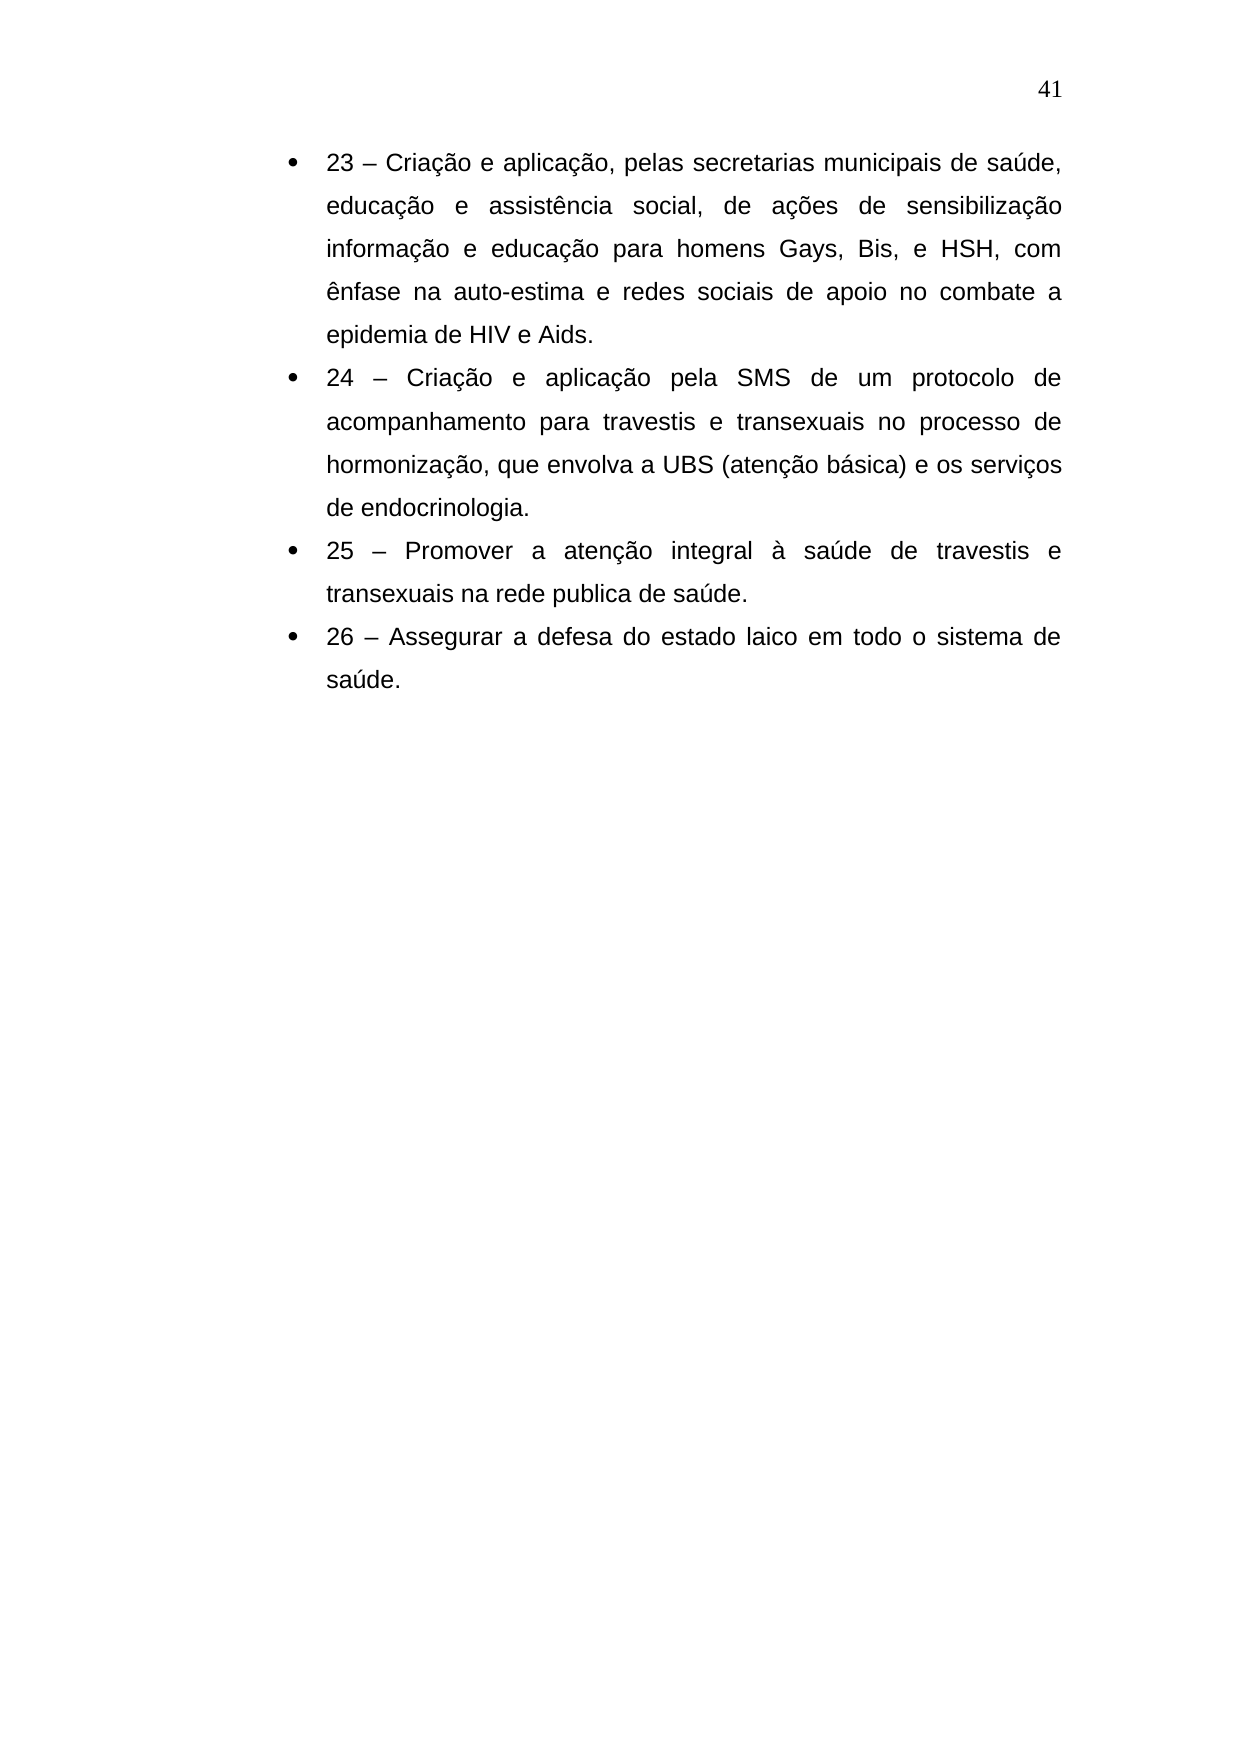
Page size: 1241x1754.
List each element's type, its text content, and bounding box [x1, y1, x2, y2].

list 23 – Criação e aplicação, pelas secretarias municipais de saúde, educação e assistência social, de ações de sensibilização informação e educação para homens Gays, Bis, e HSH, com ênfase na auto-estima e redes sociais de apoio no combate a epidemia de HIV e Aids. [288, 148, 1063, 349]
list 25 – Promover a atenção integral à saúde de travestis e transexuais na rede publica de saúde. [288, 536, 1063, 608]
list 24 – Criação e aplicação pela SMS de um protocolo de acompanhamento para travestis e transexuais no processo de hormonização, que envolva a UBS (atenção básica) e os serviços de endocrinologia. [288, 363, 1063, 522]
list 26 – Assegurar a defesa do estado laico em todo o sistema de saúde. [288, 622, 1063, 694]
